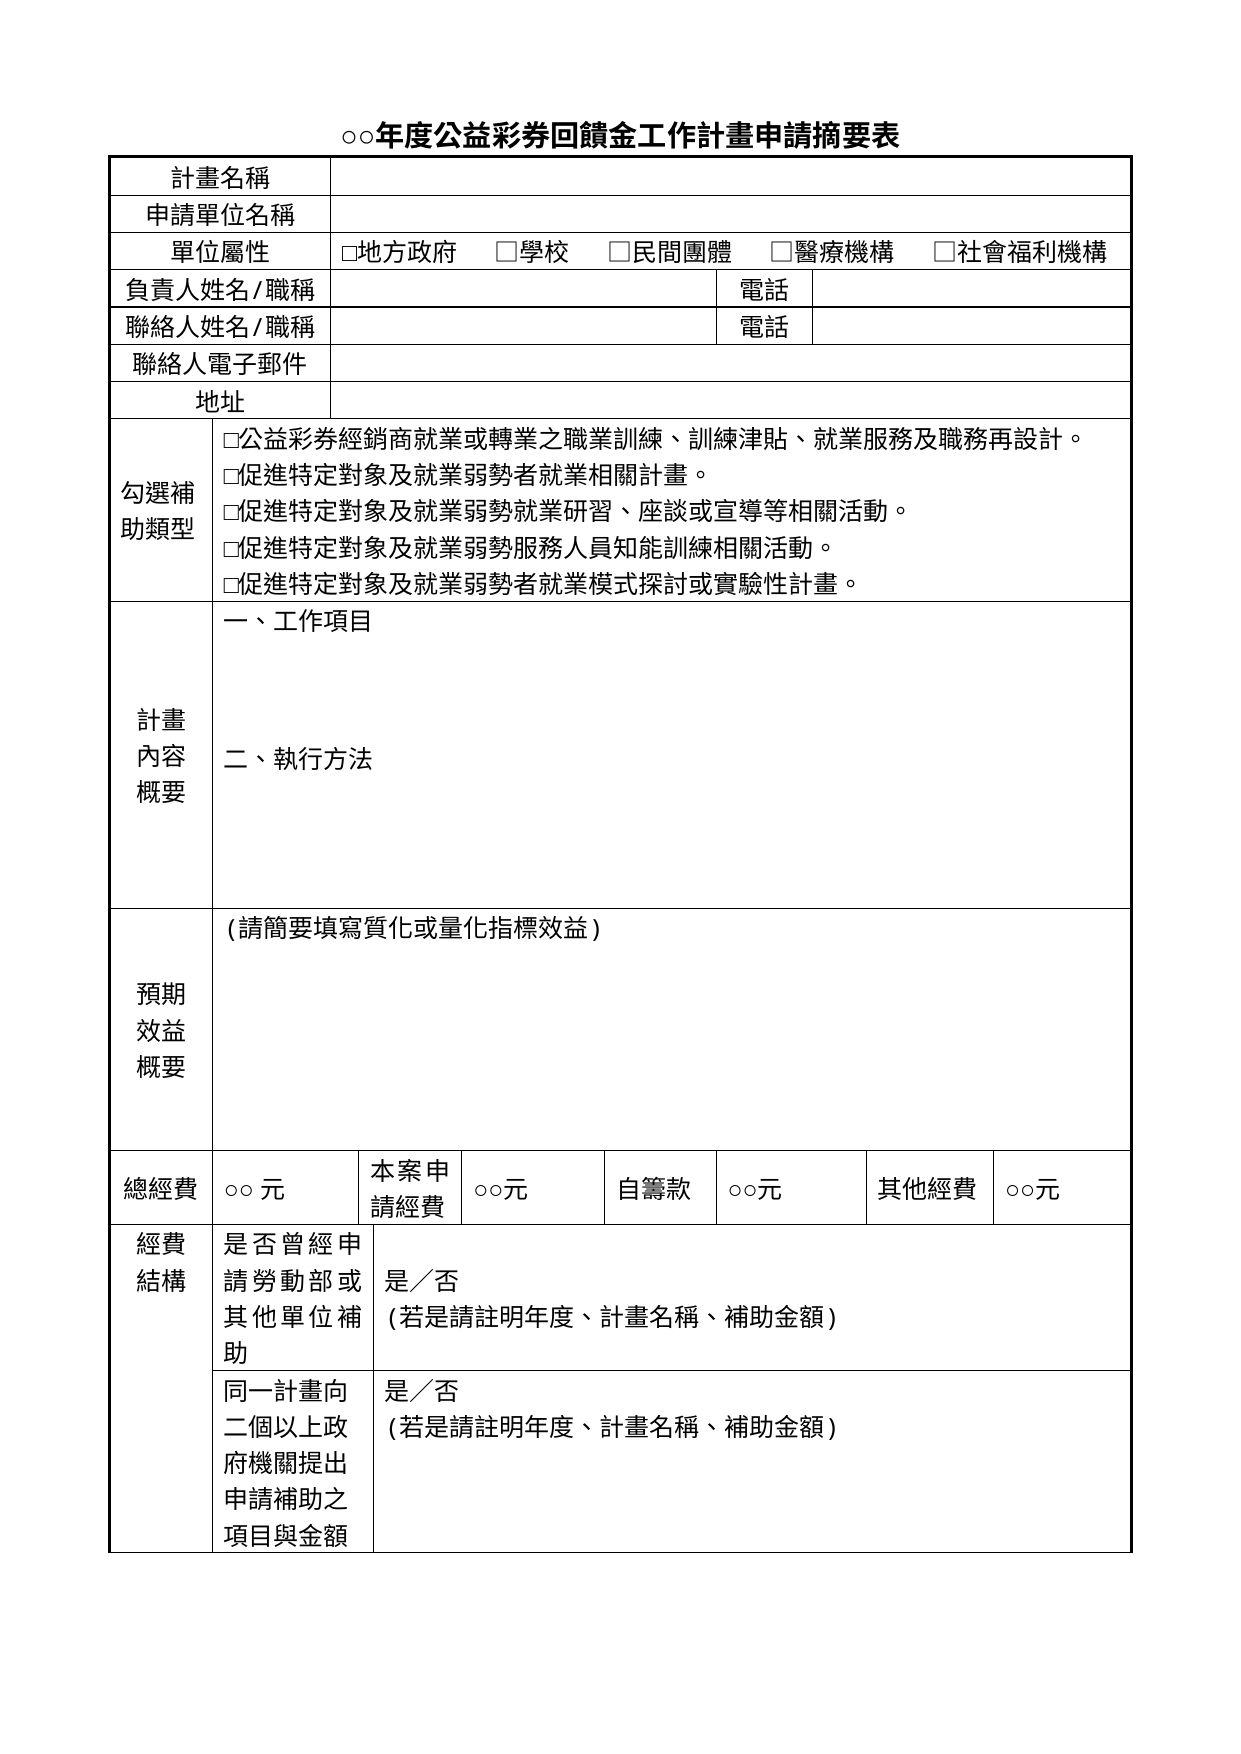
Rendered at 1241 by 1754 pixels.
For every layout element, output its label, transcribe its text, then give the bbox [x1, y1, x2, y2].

table_cell ○○元 [717, 1151, 866, 1224]
table_cell 同一計畫向二個以上政府機關提出申請補助之項目與金額 [213, 1371, 373, 1552]
table_cell 其他經費 [867, 1151, 993, 1224]
table_cell 單位屬性 [111, 233, 330, 269]
table_cell 地址 [111, 382, 330, 418]
table_cell 總經費 [111, 1151, 212, 1224]
table_cell ○○ 元 [213, 1151, 358, 1224]
table_cell 電話 [717, 308, 812, 344]
table_cell 是否曾經申請勞動部或其他單位補助 [213, 1225, 373, 1370]
table_cell [813, 308, 1130, 344]
table_cell ○○元 [994, 1151, 1130, 1224]
table_cell 電話 [717, 270, 812, 306]
table_cell 經費 結構 [111, 1225, 212, 1552]
table_cell [813, 270, 1130, 306]
table_cell □地方政府 □學校 □民間團體 □醫療機構 □社會福利機構 [331, 233, 1130, 269]
table_cell 聯絡人電子郵件 [111, 345, 330, 381]
table_cell [331, 382, 1130, 418]
table_cell 是／否 (若是請註明年度、計畫名稱、補助金額) [374, 1371, 1130, 1552]
table_cell 申請單位名稱 [111, 196, 330, 232]
table_cell [331, 308, 716, 344]
table_cell 勾選補助類型 [111, 419, 212, 601]
table_cell [331, 270, 716, 306]
table_cell 是／否 (若是請註明年度、計畫名稱、補助金額) [374, 1225, 1130, 1370]
table_cell 預期 效益 概要 [111, 909, 212, 1150]
table_cell 自籌款 [605, 1151, 716, 1224]
table_cell (請簡要填寫質化或量化指標效益) [213, 909, 1130, 1150]
table_cell □公益彩券經銷商就業或轉業之職業訓練、訓練津貼、就業服務及職務再設計。 □促進特定對象及就業弱勢者就業相關計畫。 □促進特定對象及就業弱勢就業研習、座談或宣導等相關活動。 □促進特定對象及就業弱勢服務人員知能訓練相關活動。 □促進特定對象及就業弱勢者就業模式探討或實驗性計畫。 [213, 419, 1130, 601]
table_cell 本案申請經費 [359, 1151, 461, 1224]
table_cell [331, 345, 1130, 381]
table_cell 聯絡人姓名/職稱 [111, 308, 330, 344]
table_cell [331, 196, 1130, 232]
text ○○年度公益彩券回饋金工作計畫申請摘要表 [136, 113, 1104, 155]
table_cell 一、工作項目 二、執行方法 [213, 602, 1130, 907]
table_cell 計畫 內容 概要 [111, 602, 212, 907]
table_header 計畫名稱 [111, 158, 330, 194]
table_header [331, 158, 1130, 194]
table_cell 負責人姓名/職稱 [111, 270, 330, 306]
table_cell ○○元 [462, 1151, 604, 1224]
